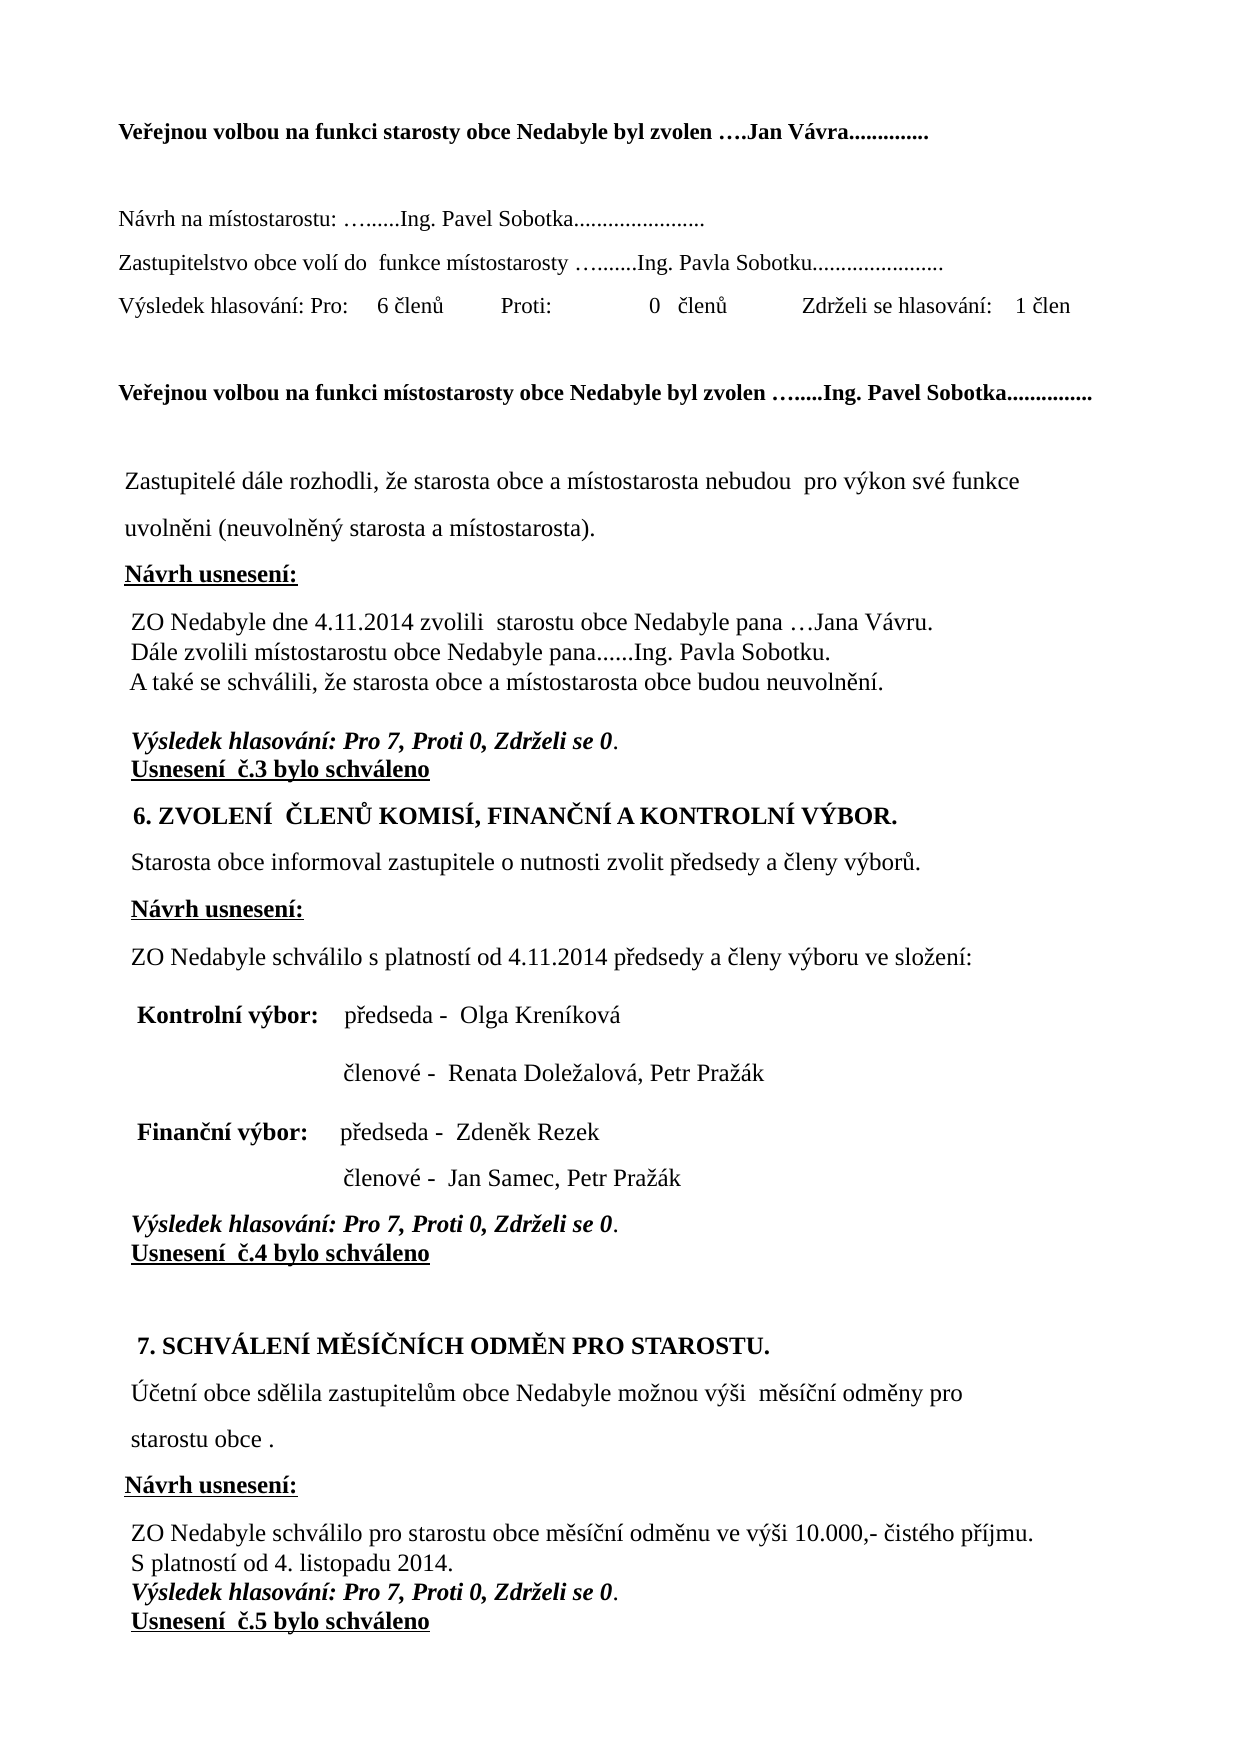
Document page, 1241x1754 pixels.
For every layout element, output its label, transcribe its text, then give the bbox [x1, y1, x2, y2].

text Návrh usnesení: [118, 894, 1122, 923]
text Usnesení č.5 bylo schváleno [118, 1606, 1122, 1634]
text Starosta obce informoval zastupitele o nutnosti zvolit předsedy a členy výborů. [118, 847, 1122, 876]
text Veřejnou volbou na funkci starosty obce Nedabyle byl zvolen ….Jan Vávra.............. [118, 118, 1122, 144]
text Kontrolní výbor: předseda - Olga Kreníková [118, 1000, 1122, 1029]
text Finanční výbor: předseda - Zdeněk Rezek [118, 1117, 1122, 1145]
text Účetní obce sdělila zastupitelům obce Nedabyle možnou výši měsíční odměny pro [118, 1378, 1122, 1406]
text Výsledek hlasování: Pro 7, Proti 0, Zdrželi se 0. [118, 726, 1122, 754]
text Zastupitelé dále rozhodli, že starosta obce a místostarosta nebudou pro výkon své funkce [118, 466, 1122, 495]
text ZO Nedabyle schválilo pro starostu obce měsíční odměnu ve výši 10.000,- čistého příjmu. [118, 1517, 1122, 1547]
text Usnesení č.4 bylo schváleno [118, 1238, 1122, 1267]
text Výsledek hlasování: Pro: 6 členů Proti: 0 členů Zdrželi se hlasování: 1 člen [118, 292, 1122, 319]
text S platností od 4. listopadu 2014. [118, 1547, 1122, 1577]
text Návrh na místostarostu: …......Ing. Pavel Sobotka....................... [118, 205, 1122, 232]
text Dále zvolili místostarostu obce Nedabyle pana......Ing. Pavla Sobotku. [118, 636, 1122, 666]
text Veřejnou volbou na funkci místostarosty obce Nedabyle byl zvolen ….....Ing. Pavel Sobotka............... [118, 379, 1122, 406]
text Návrh usnesení: [118, 1471, 1122, 1499]
text 6. ZVOLENÍ ČLENŮ KOMISÍ, FINANČNÍ A KONTROLNÍ VÝBOR. [118, 801, 1122, 830]
text Usnesení č.3 bylo schváleno [118, 754, 1122, 783]
text členové - Jan Samec, Petr Pražák [118, 1163, 1122, 1192]
text Výsledek hlasování: Pro 7, Proti 0, Zdrželi se 0. [118, 1577, 1122, 1606]
text A také se schválili, že starosta obce a místostarosta obce budou neuvolnění. [118, 666, 1122, 696]
text uvolněni (neuvolněný starosta a místostarosta). [118, 513, 1122, 542]
text ZO Nedabyle schválilo s platností od 4.11.2014 předsedy a členy výboru ve složení: [118, 940, 1122, 970]
text Výsledek hlasování: Pro 7, Proti 0, Zdrželi se 0. [118, 1209, 1122, 1238]
text 7. SCHVÁLENÍ MĚSÍČNÍCH ODMĚN PRO STAROSTU. [118, 1331, 1122, 1360]
text ZO Nedabyle dne 4.11.2014 zvolili starostu obce Nedabyle pana …Jana Vávru. [118, 606, 1122, 636]
text Zastupitelstvo obce volí do funkce místostarosty ….......Ing. Pavla Sobotku....................... [118, 249, 1122, 275]
text členové - Renata Doležalová, Petr Pražák [118, 1058, 1122, 1087]
text starostu obce . [118, 1424, 1122, 1453]
text Návrh usnesení: [118, 559, 1122, 588]
